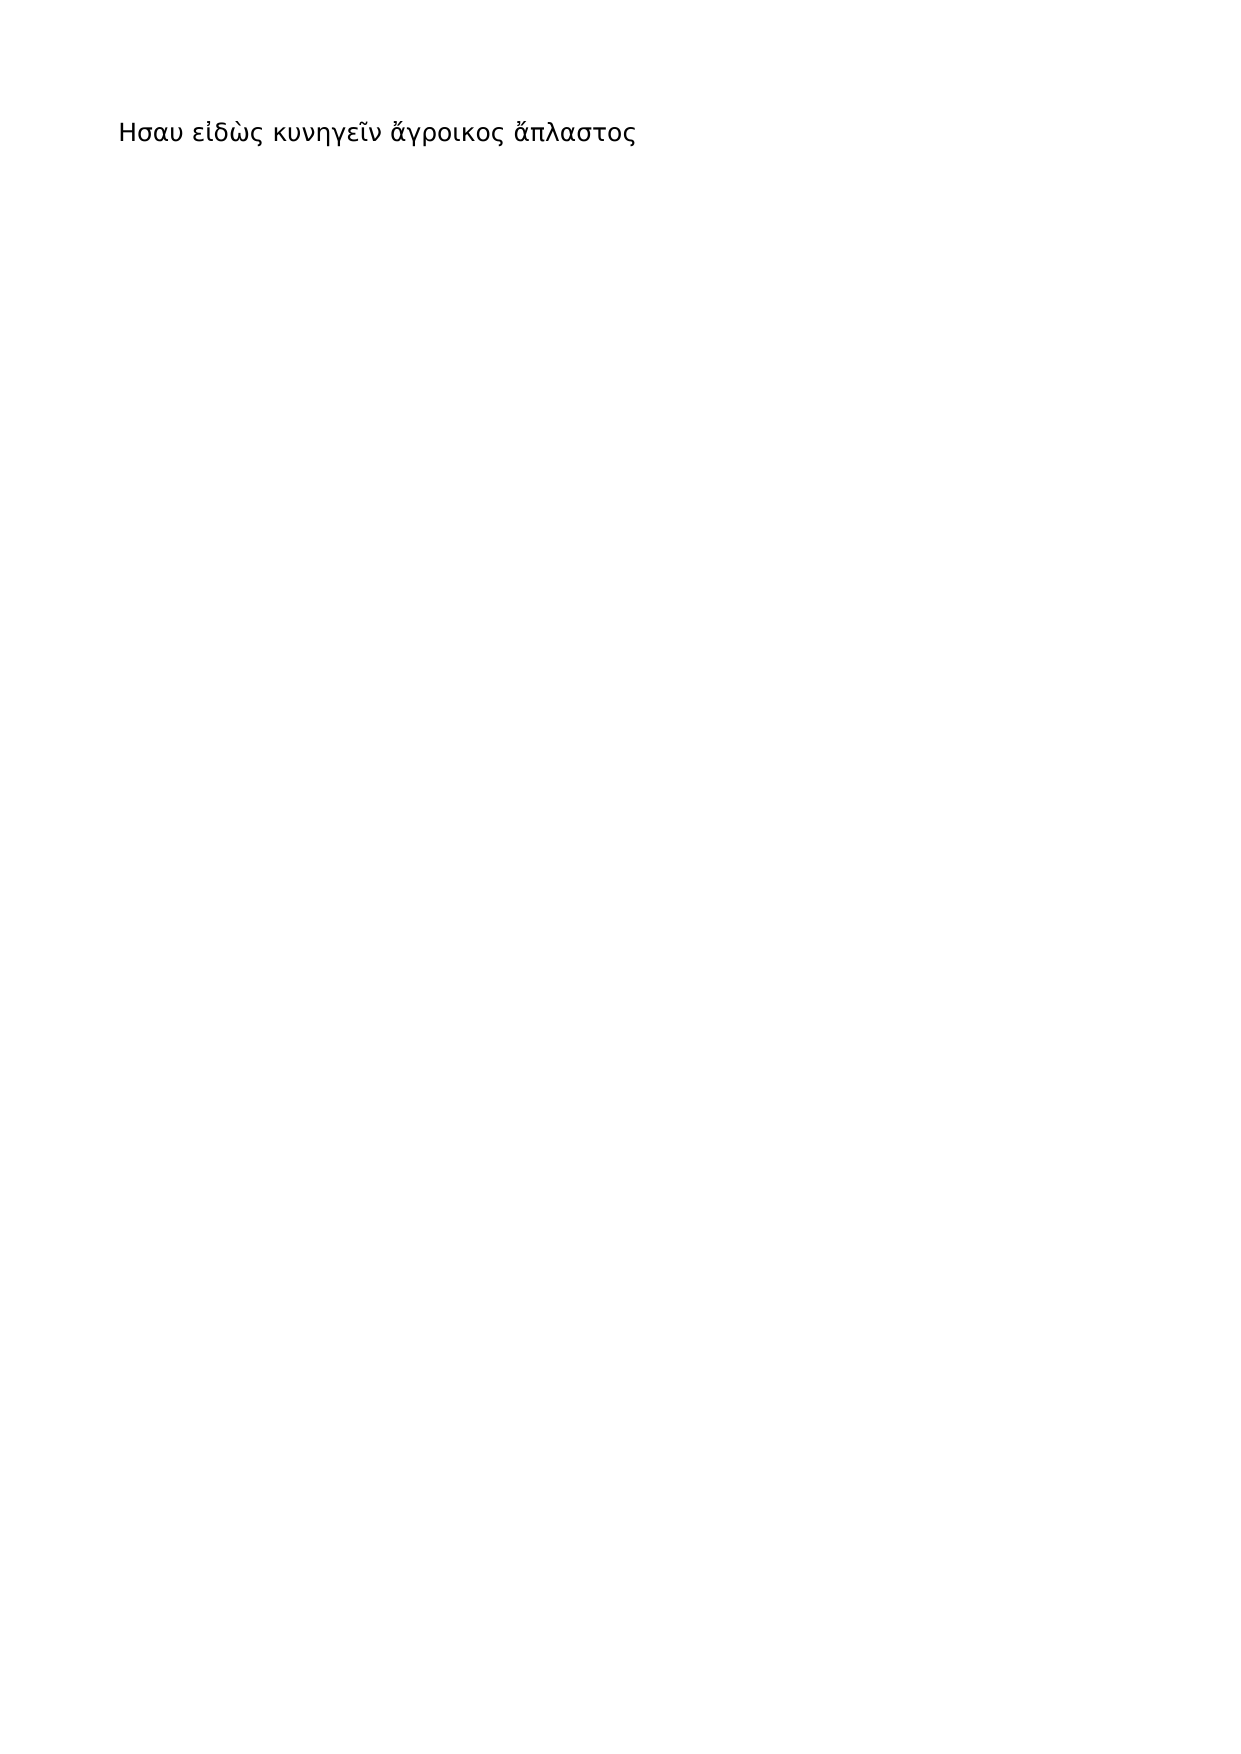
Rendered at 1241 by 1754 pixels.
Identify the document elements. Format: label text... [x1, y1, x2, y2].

text Ησαυ εἰδὼς κυνηγεῖν ἄγροικος ἄπλαστος [118, 118, 1122, 147]
